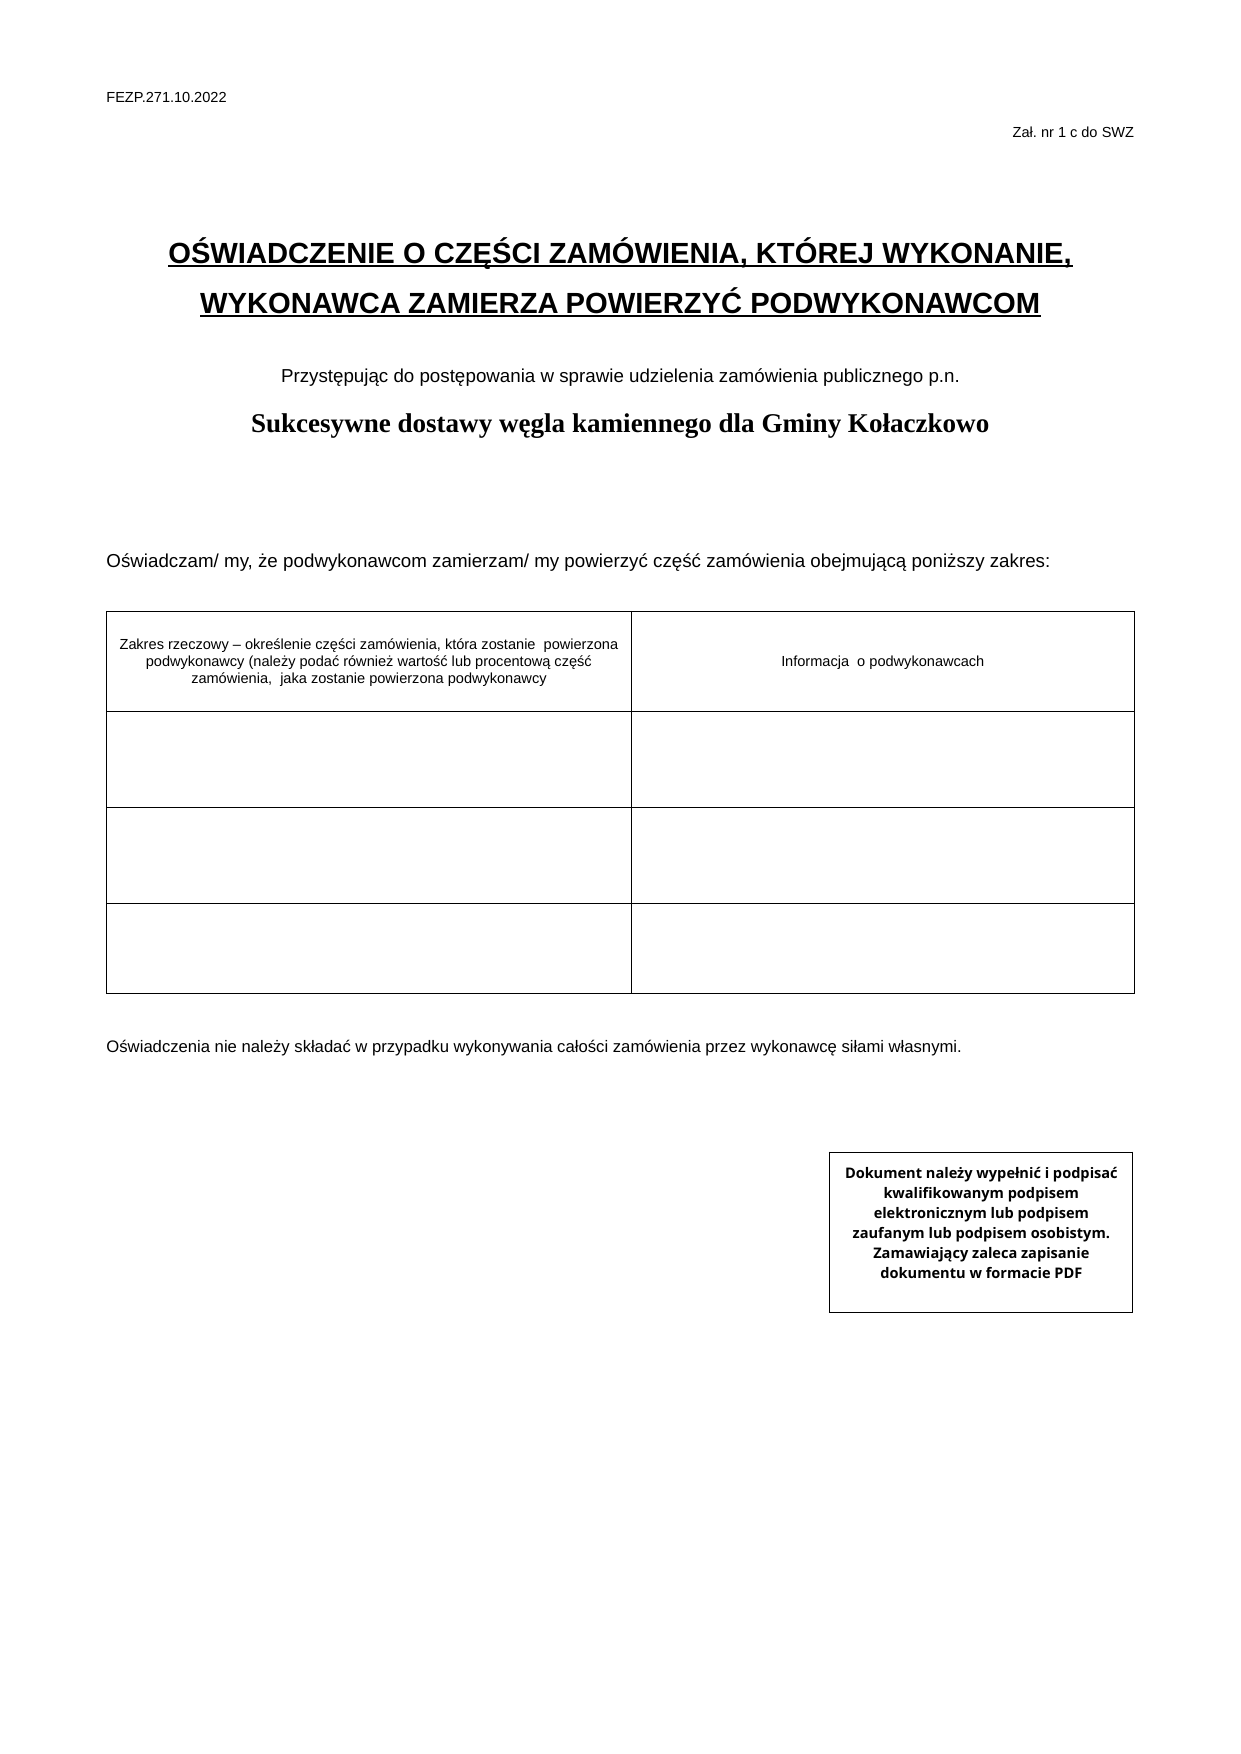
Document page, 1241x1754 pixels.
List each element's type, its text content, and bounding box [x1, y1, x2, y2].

table_header Dokument należy wypełnić i podpisać kwalifikowanym podpisem elektronicznym lub podpisem zaufanym lub podpisem osobistym. Zamawiający zaleca zapisanie dokumentu w formacie PDF [830, 1153, 1132, 1312]
table_cell [632, 808, 1134, 903]
table_header Informacja o podwykonawcach [632, 612, 1134, 711]
table_cell [107, 904, 631, 993]
text Oświadczenia nie należy składać w przypadku wykonywania całości zamówienia przez wykonawcę siłami własnymi. [106, 1037, 1134, 1056]
text OŚWIADCZENIE O CZĘŚCI ZAMÓWIENIA, KTÓREJ WYKONANIE, WYKONAWCA ZAMIERZA POWIERZYĆ PODWYKONAWCOM [106, 236, 1134, 320]
table_cell [632, 712, 1134, 807]
text Przystępując do postępowania w sprawie udzielenia zamówienia publicznego p.n. [106, 364, 1134, 386]
text Oświadczam/ my, że podwykonawcom zamierzam/ my powierzyć część zamówienia obejmującą poniższy zakres: [106, 550, 1134, 571]
table_cell [632, 904, 1134, 993]
table_cell [107, 808, 631, 903]
table_header Zakres rzeczowy – określenie części zamówienia, która zostanie powierzona podwykonawcy (należy podać również wartość lub procentową część zamówienia, jaka zostanie powierzona podwykonawcy [107, 612, 631, 711]
table_cell [107, 712, 631, 807]
text Sukcesywne dostawy węgla kamiennego dla Gminy Kołaczkowo [106, 408, 1134, 439]
text Zał. nr 1 c do SWZ [106, 124, 1134, 141]
